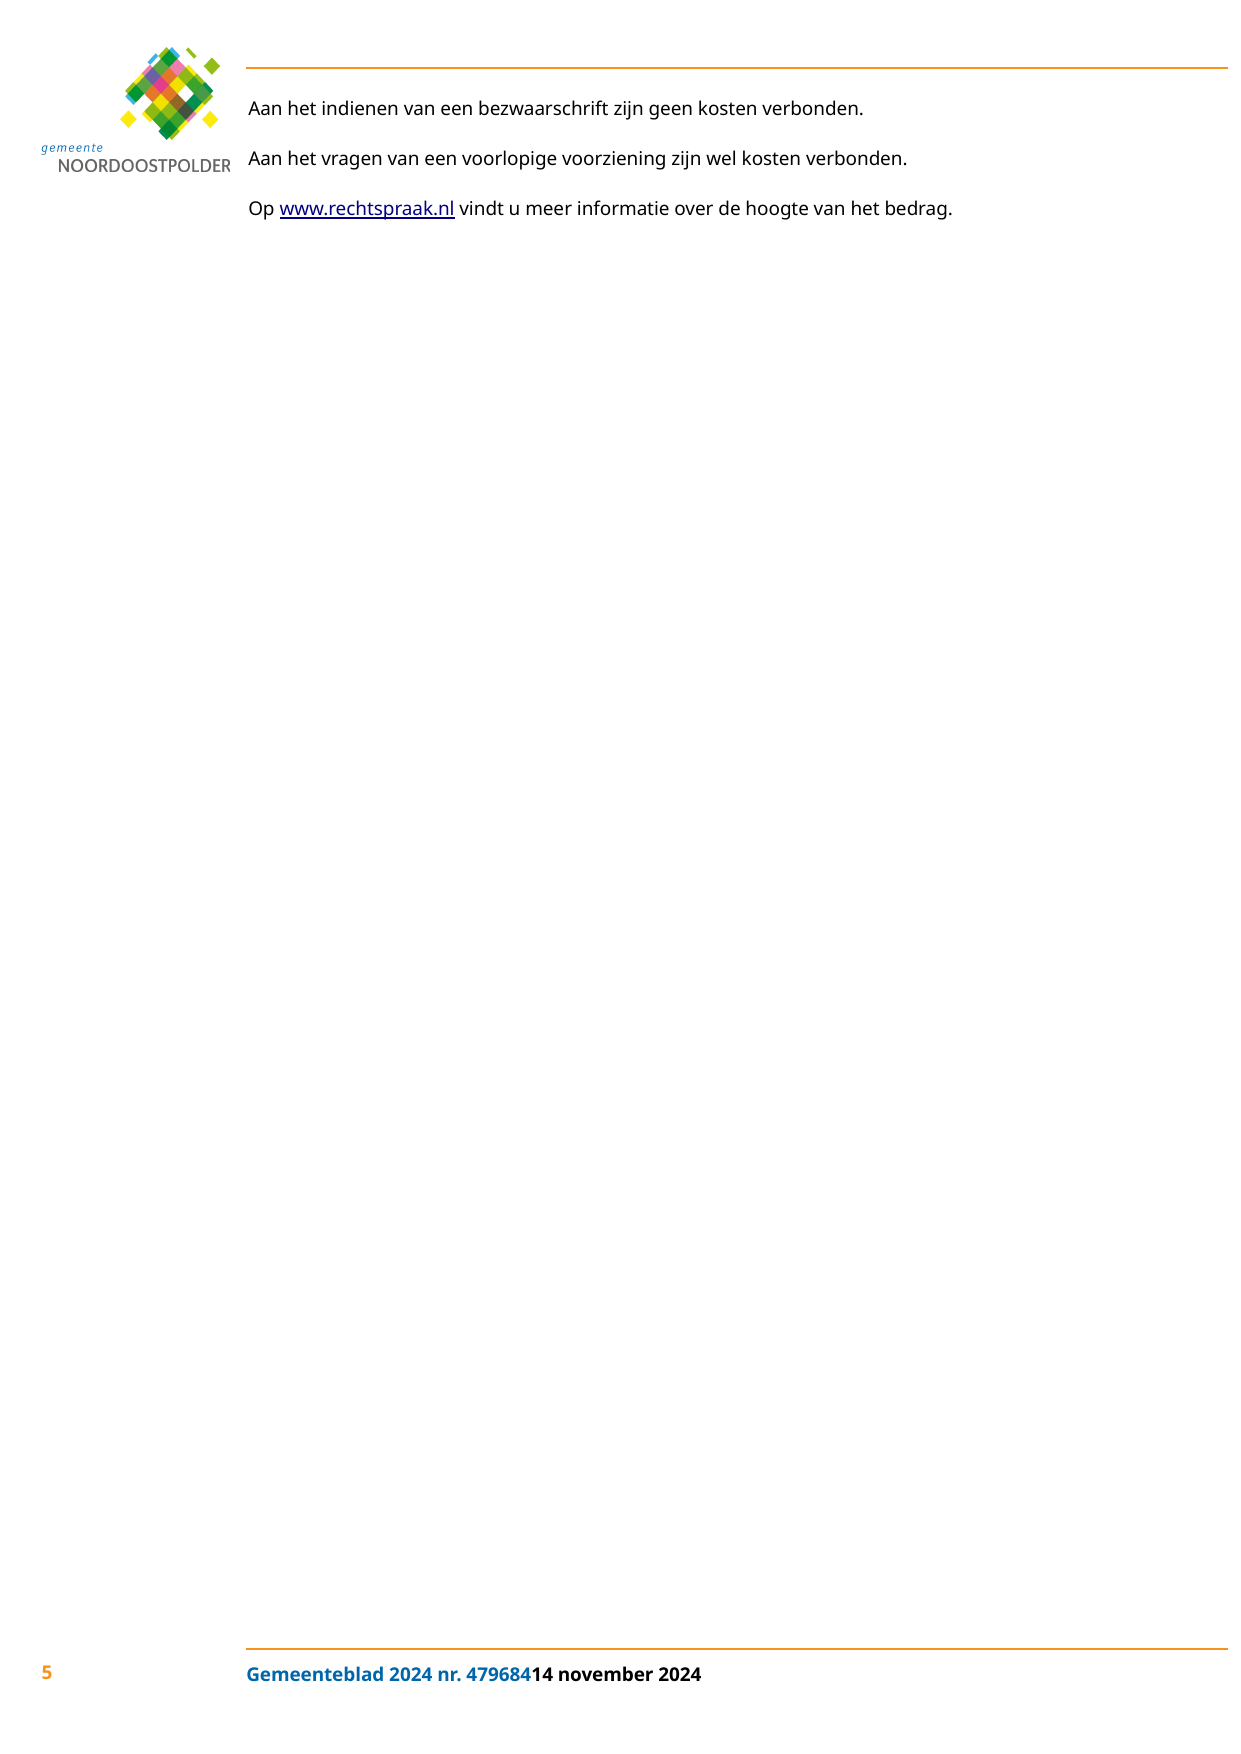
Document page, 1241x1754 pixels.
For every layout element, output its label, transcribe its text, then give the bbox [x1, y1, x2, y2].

picture [41, 47, 231, 172]
text Op www.rechtspraak.nl vindt u meer informatie over de hoogte van het bedrag. [248, 196, 1152, 221]
text Aan het vragen van een voorlopige voorziening zijn wel kosten verbonden. [248, 145, 1152, 171]
text Aan het indienen van een bezwaarschrift zijn geen kosten verbonden. [248, 95, 1152, 121]
